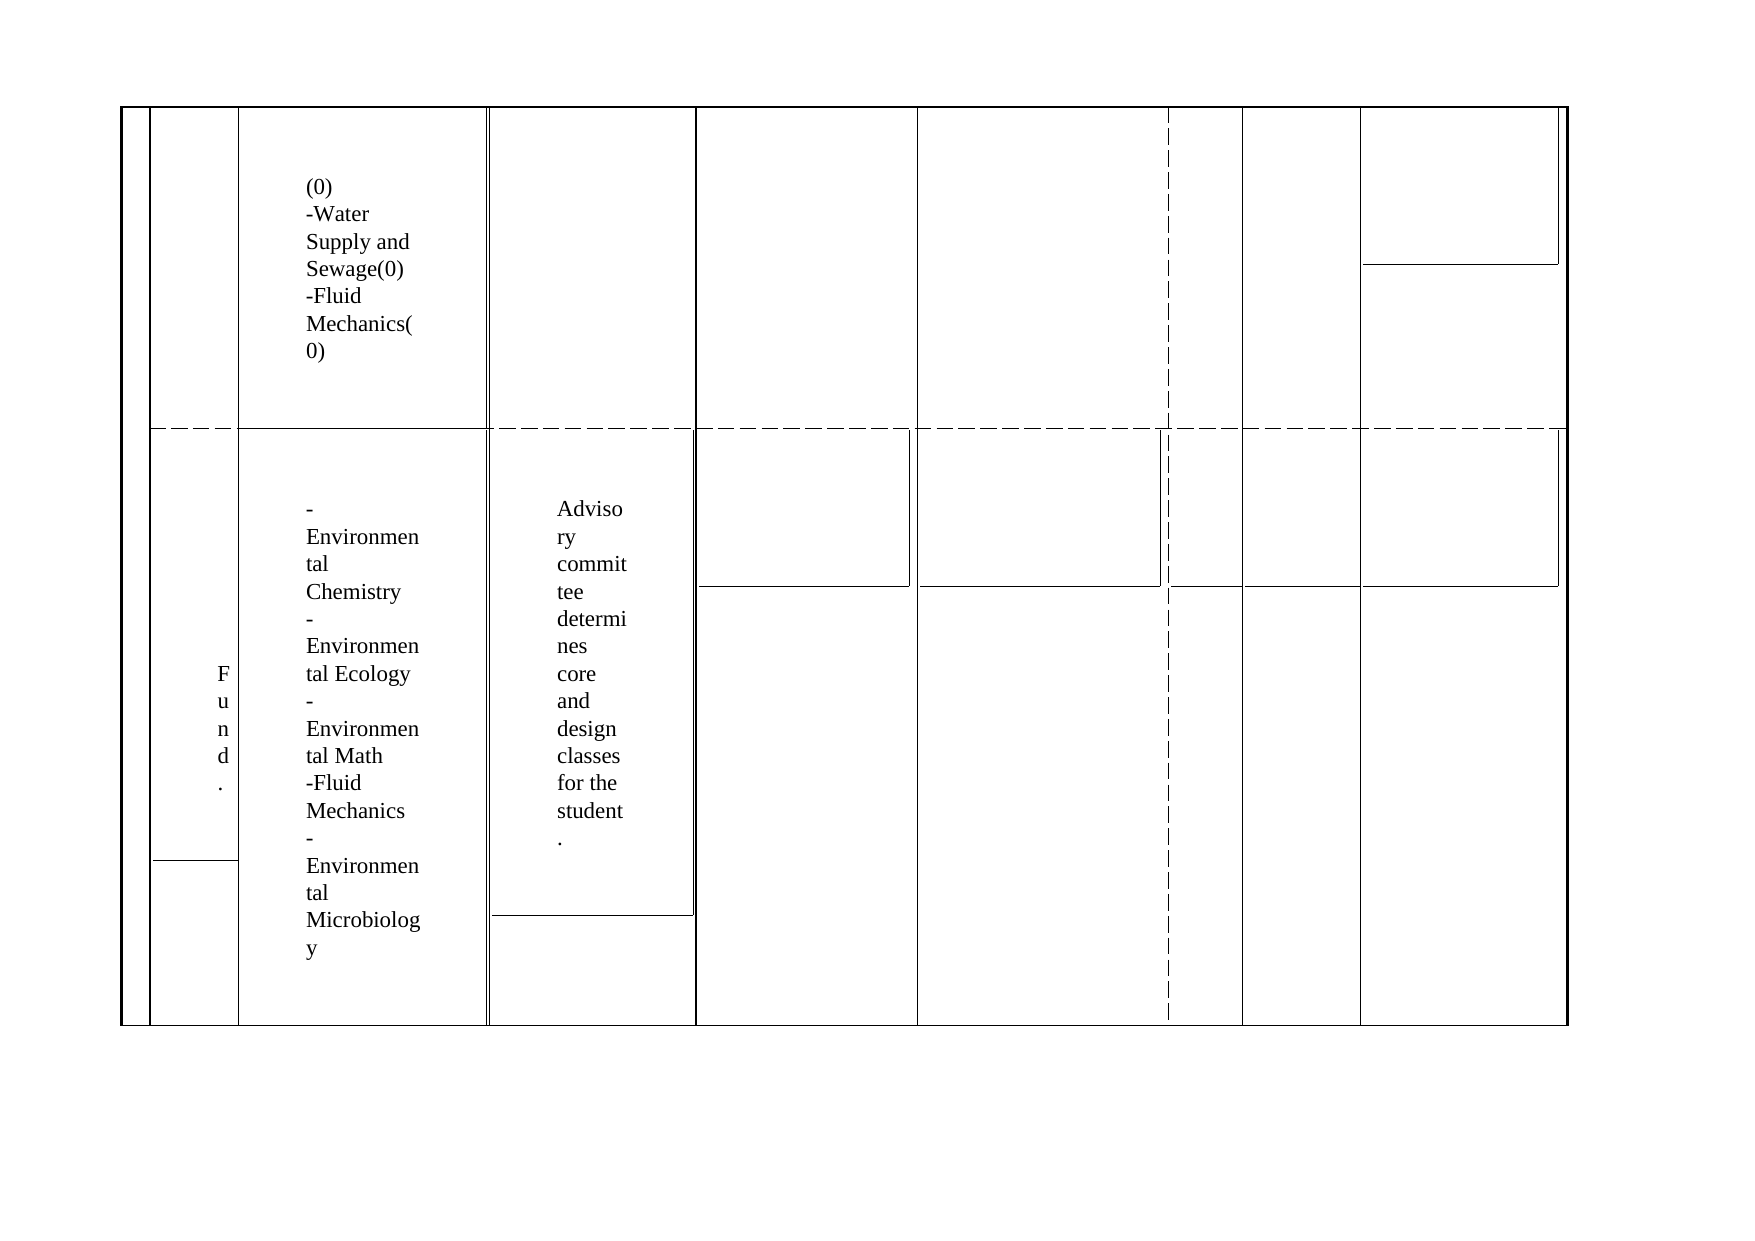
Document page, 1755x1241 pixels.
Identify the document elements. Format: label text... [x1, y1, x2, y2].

table_cell [1361, 428, 1566, 1025]
table_cell [1243, 428, 1360, 1025]
table_cell [490, 108, 695, 428]
table_cell [918, 108, 1168, 428]
table_cell [697, 428, 917, 1025]
table_cell [1361, 108, 1566, 428]
table_cell Prep. [151, 108, 238, 428]
table_cell Fund. [151, 428, 238, 1025]
table_cell (0) -Water Supply and Sewage(0) -Fluid Mechanics(0) [239, 108, 486, 428]
table_cell [918, 428, 1168, 1025]
table_cell Advisory committee determines core and design classes for the student. [490, 428, 695, 1025]
table_cell -Environmental Chemistry -Environmental Ecology -Environmental Math -Fluid Mechanics -Environmental Microbiology [239, 428, 489, 1025]
table_cell 85 90 [1169, 108, 1242, 428]
table_cell [1169, 428, 1242, 1025]
table_cell Pre-requisites [123, 108, 149, 1025]
table_cell √ [1243, 108, 1360, 428]
table_cell [697, 108, 917, 428]
